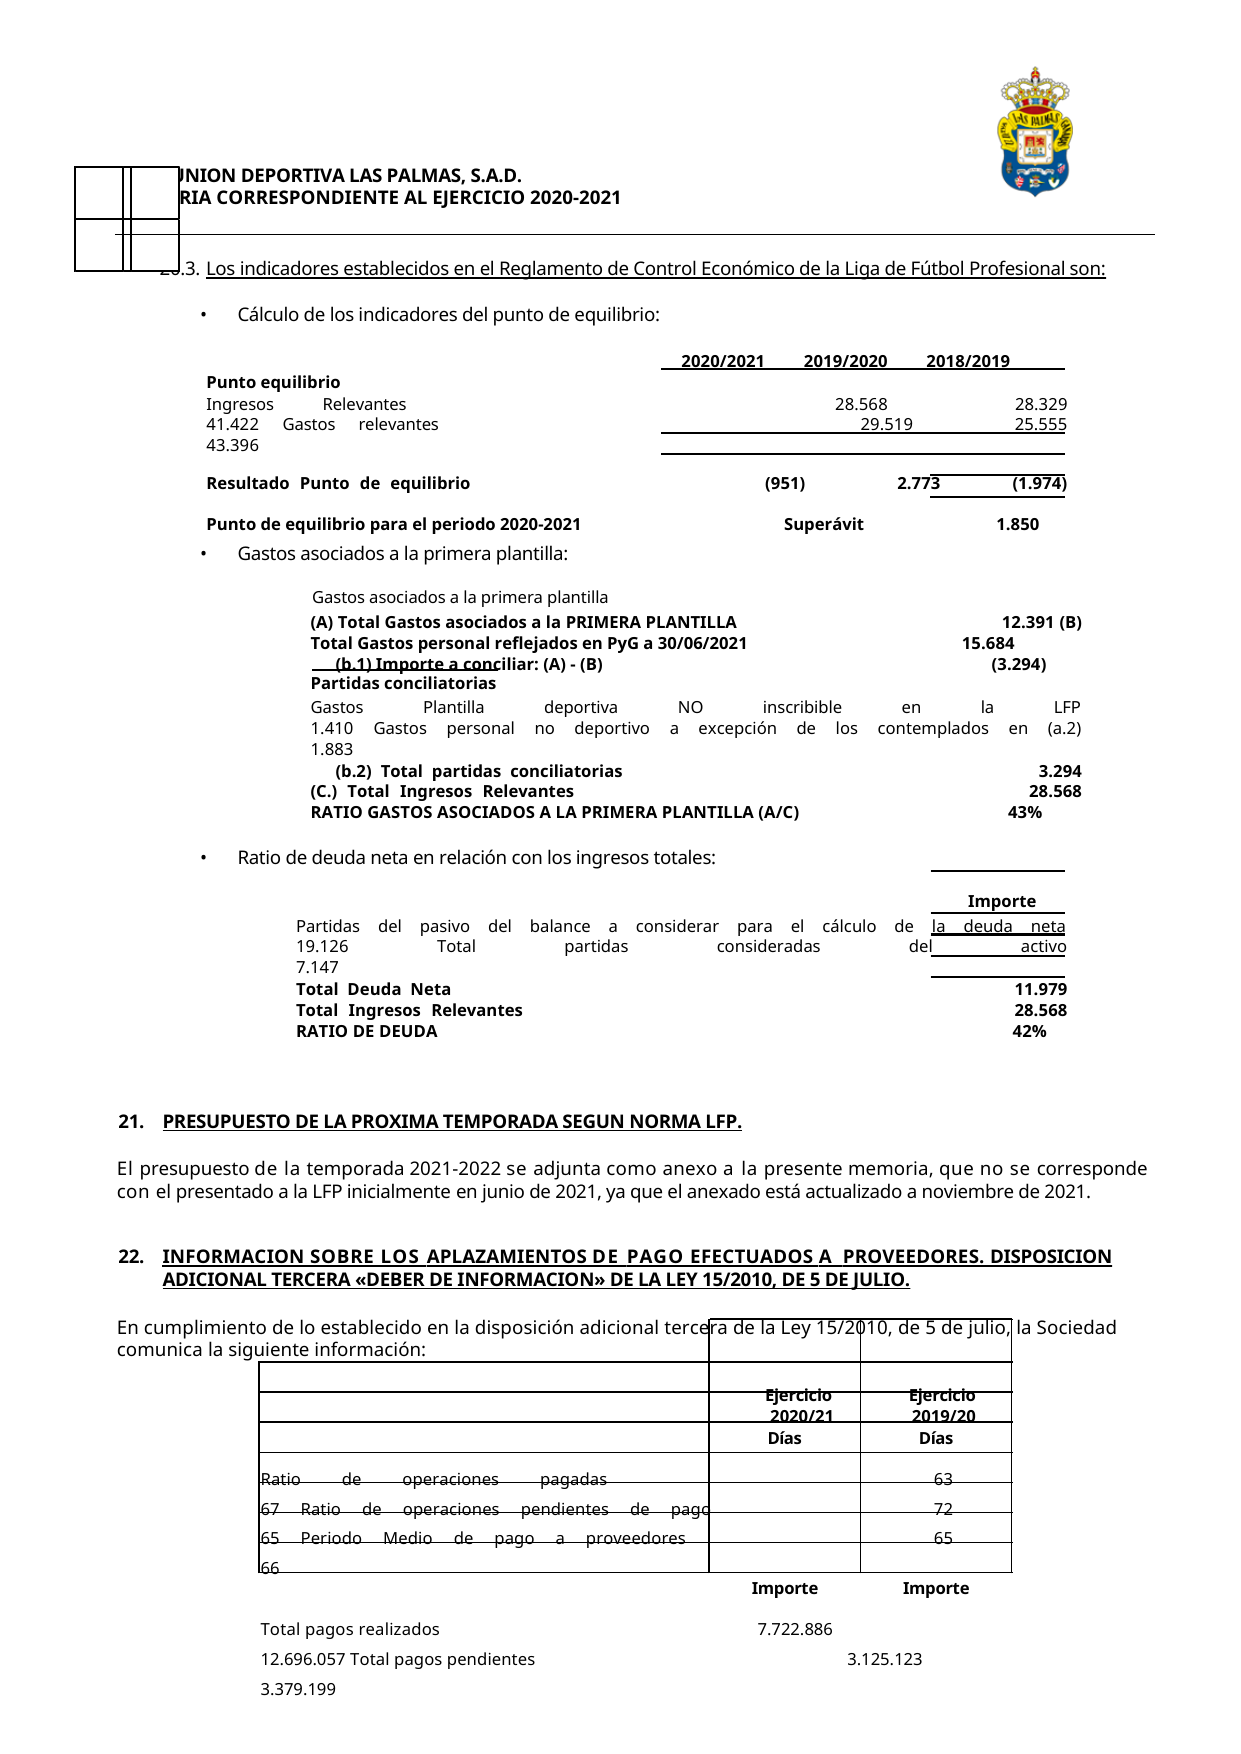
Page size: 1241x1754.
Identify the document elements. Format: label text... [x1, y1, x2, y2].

text Ejercicio Ejercicio 2020/21 2019/20 [861, 1393, 976, 1421]
text MEMORIA CORRESPONDIENTE AL EJERCICIO 2020-2021 [180, 190, 1165, 208]
text Resultado Punto de equilibrio (951) 2.773 (1.974) Punto de equilibrio para el periodo 2020-2021 Superávit 1.850 [206, 457, 1067, 538]
text 22. INFORMACION SOBRE LOS APLAZAMIENTOS DE PAGO EFECTUADOS A PROVEEDORES. DISPOSICION [118, 1248, 1165, 1268]
text • Ratio de deuda neta en relación con los ingresos totales: [200, 849, 1165, 868]
text Ratio de operaciones pagadas 63 67 Ratio de operaciones pendientes de pago 72 65 Periodo Medio de pago a proveedores 65 66 [710, 1461, 860, 1482]
text Total pagos realizados 7.722.886 12.696.057 Total pagos pendientes 3.125.123 3.379.199 [260, 1612, 984, 1701]
text Ratio de operaciones pagadas 63 67 Ratio de operaciones pendientes de pago 72 65 Periodo Medio de pago a proveedores 65 66 [861, 1483, 953, 1512]
text CLUB UNION DEPORTIVA LAS PALMAS, S.A.D. [1063, 167, 1165, 186]
text Ratio de operaciones pagadas 63 67 Ratio de operaciones pendientes de pago 72 65 Periodo Medio de pago a proveedores 65 66 [710, 1543, 860, 1572]
text Ratio de operaciones pagadas 63 67 Ratio de operaciones pendientes de pago 72 65 Periodo Medio de pago a proveedores 65 66 [260, 1573, 953, 1580]
text En cumplimiento de lo establecido en la disposición adicional tercera de la Ley 15/2010, de 5 de julio, la Sociedad comunica la siguiente información: [117, 1316, 1161, 1361]
text El presupuesto de la temporada 2021-2022 se adjunta como anexo a la presente memoria, que no se corresponde con el presentado a la LFP inicialmente en junio de 2021, ya que el anexado está actualizado a noviembre de 2021. [117, 1158, 1159, 1202]
text Ratio de operaciones pagadas 63 67 Ratio de operaciones pendientes de pago 72 65 Periodo Medio de pago a proveedores 65 66 [260, 1543, 708, 1572]
text Ratio de operaciones pagadas 63 67 Ratio de operaciones pendientes de pago 72 65 Periodo Medio de pago a proveedores 65 66 [260, 1483, 708, 1512]
text Ratio de operaciones pagadas 63 67 Ratio de operaciones pendientes de pago 72 65 Periodo Medio de pago a proveedores 65 66 [260, 1513, 708, 1542]
text Días [767, 1431, 860, 1448]
text Ejercicio Ejercicio 2020/21 2019/20 [746, 1393, 860, 1421]
text (b.2) Total partidas conciliatorias 3.294 (C.) Total Ingresos Relevantes 28.568 RATIO GASTOS ASOCIADOS A LA PRIMERA PLANTILLA (A/C) 43% [310, 760, 1082, 823]
text 2020/2021 2019/2020 2018/2019 Punto equilibrio [206, 351, 1053, 392]
text 20.3. Los indicadores establecidos en el Reglamento de Control Económico de la Liga de Fútbol Profesional son: [159, 261, 1165, 280]
text Gastos Plantilla deportiva NO inscribible en la LFP 1.410 Gastos personal no deportivo a excepción de los contemplados en (a.2) 1.883 [310, 697, 1082, 759]
text • Cálculo de los indicadores del punto de equilibrio: [200, 306, 1165, 325]
text Días [861, 1431, 1011, 1448]
text Importe [75, 894, 1036, 911]
text CLUB UNION DEPORTIVA LAS PALMAS, S.A.D. [180, 167, 1007, 186]
text Total Deuda Neta 11.979 Total Ingresos Relevantes 28.568 RATIO DE DEUDA 42% [296, 979, 1067, 1041]
text • Gastos asociados a la primera plantilla: [200, 546, 1165, 565]
text Ratio de operaciones pagadas 63 67 Ratio de operaciones pendientes de pago 72 65 Periodo Medio de pago a proveedores 65 66 [710, 1483, 860, 1512]
text ADICIONAL TERCERA «DEBER DE INFORMACION» DE LA LEY 15/2010, DE 5 DE JULIO. [162, 1271, 1165, 1290]
text Partidas del pasivo del balance a considerar para el cálculo de la deuda neta 19.126 Total partidas consideradas del activo 7.147 [296, 915, 1067, 978]
text Ratio de operaciones pagadas 63 67 Ratio de operaciones pendientes de pago 72 65 Periodo Medio de pago a proveedores 65 66 [861, 1543, 953, 1572]
text (A) Total Gastos asociados a la PRIMERA PLANTILLA 12.391 (B) Total Gastos personal reflejados en PyG a 30/06/2021 15.684 [310, 612, 1082, 654]
text Ratio de operaciones pagadas 63 67 Ratio de operaciones pendientes de pago 72 65 Periodo Medio de pago a proveedores 65 66 [710, 1513, 860, 1542]
text (b.1) Importe a conciliar: (A) - (B) (3.294) Partidas conciliatorias [310, 654, 1084, 693]
text Gastos asociados a la primera plantilla [312, 591, 1165, 607]
text Ingresos Relevantes 28.568 28.329 41.422 Gastos relevantes 29.519 25.555 43.396 [206, 393, 1067, 456]
text Ratio de operaciones pagadas 63 67 Ratio de operaciones pendientes de pago 72 65 Periodo Medio de pago a proveedores 65 66 [861, 1513, 953, 1542]
text [1012, 1431, 1165, 1448]
text Ratio de operaciones pagadas 63 67 Ratio de operaciones pendientes de pago 72 65 Periodo Medio de pago a proveedores 65 66 [260, 1461, 708, 1482]
text Importe Importe [752, 1581, 1165, 1598]
text 21. PRESUPUESTO DE LA PROXIMA TEMPORADA SEGUN NORMA LFP. [118, 1113, 1165, 1132]
